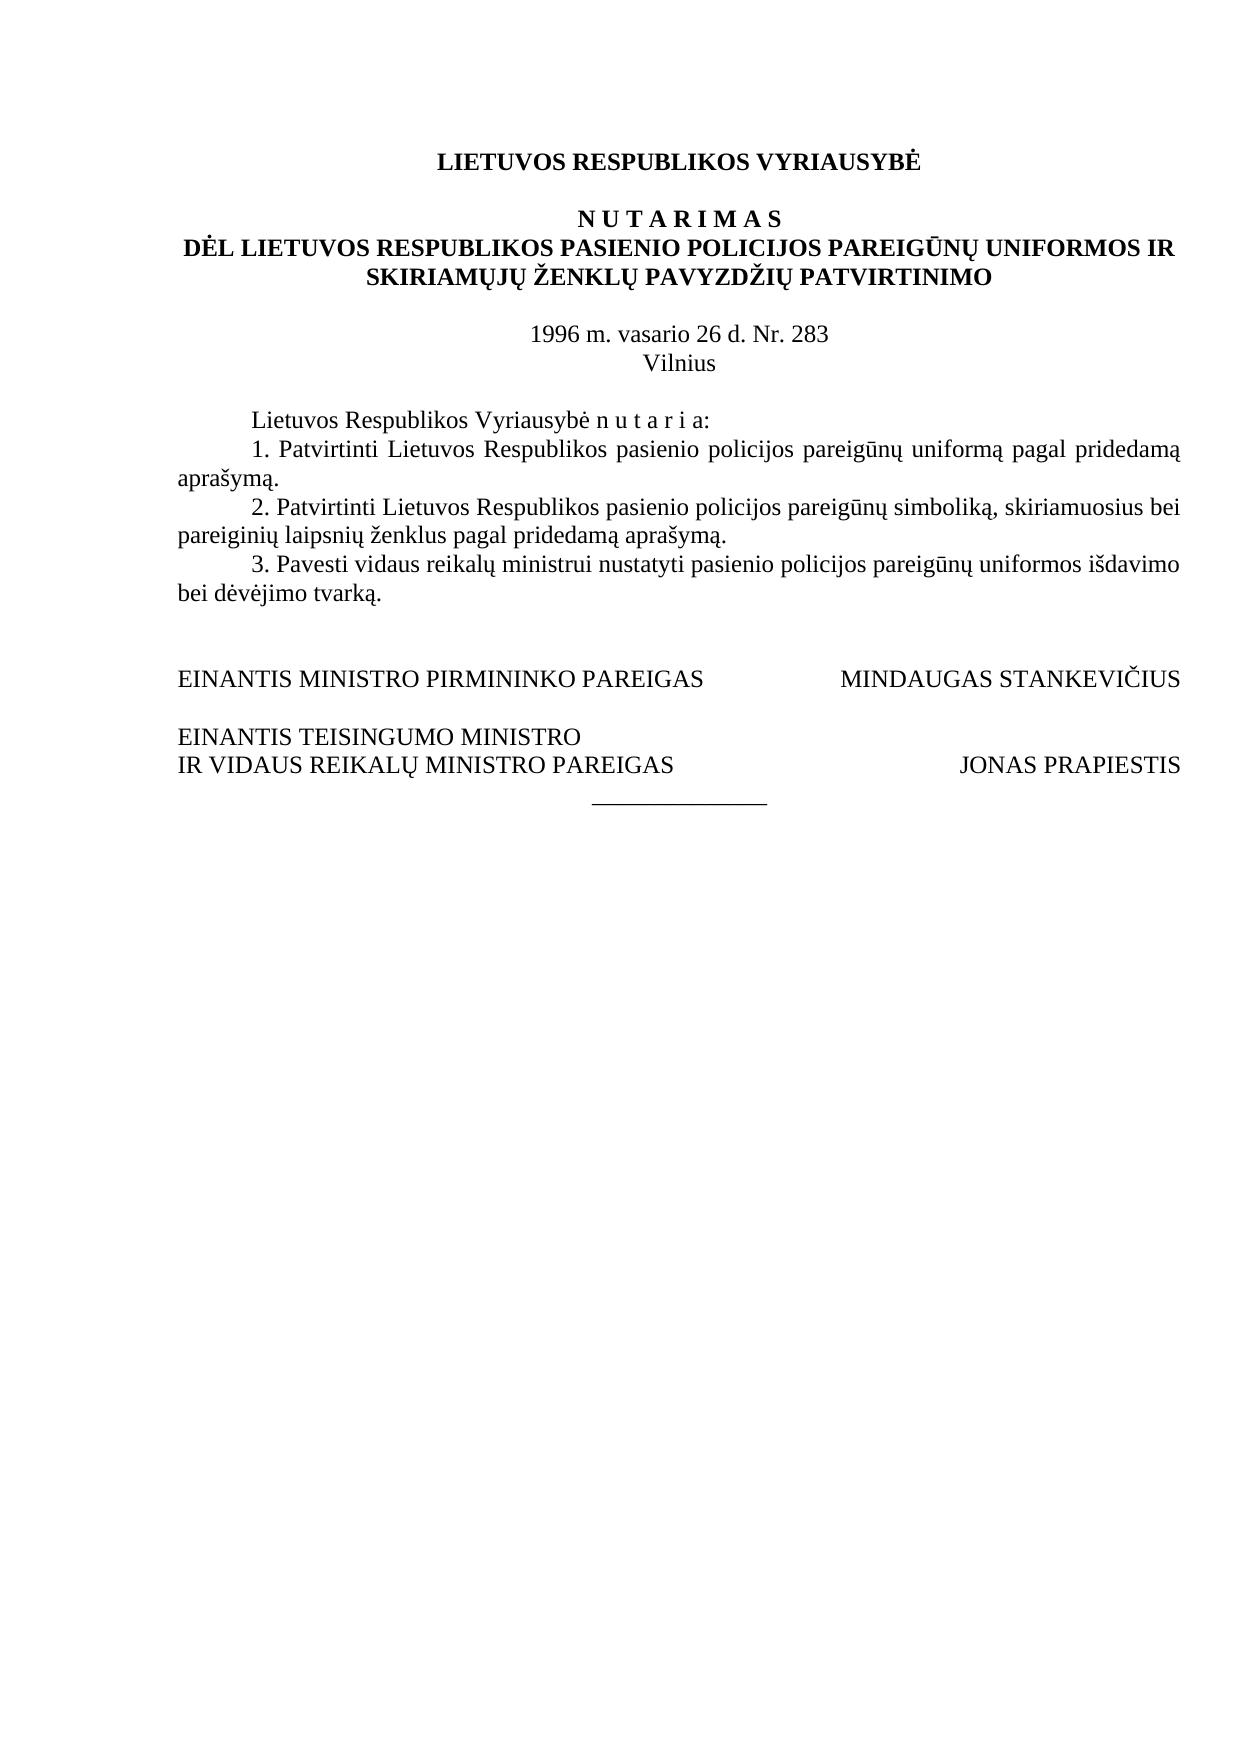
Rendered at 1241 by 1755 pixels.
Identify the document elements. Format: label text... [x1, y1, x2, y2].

text IR VIDAUS REIKALŲ MINISTRO PAREIGAS JONAS PRAPIESTIS [177, 751, 1181, 779]
text ______________ [177, 779, 1181, 808]
text LIETUVOS RESPUBLIKOS VYRIAUSYBĖ [177, 147, 1181, 176]
text 2. Patvirtinti Lietuvos Respublikos pasienio policijos pareigūnų simboliką, skiriamuosius bei pareiginių laipsnių ženklus pagal pridedamą aprašymą. [177, 492, 1181, 549]
text 3. Pavesti vidaus reikalų ministrui nustatyti pasienio policijos pareigūnų uniformos išdavimo bei dėvėjimo tvarką. [177, 549, 1181, 607]
text N U T A R I M A S [177, 204, 1181, 233]
text 1996 m. vasario 26 d. Nr. 283 [177, 319, 1181, 348]
text 1. Patvirtinti Lietuvos Respublikos pasienio policijos pareigūnų uniformą pagal pridedamą aprašymą. [177, 434, 1181, 492]
text Lietuvos Respublikos Vyriausybė nutaria: [177, 406, 1181, 434]
text DĖL LIETUVOS RESPUBLIKOS PASIENIO POLICIJOS PAREIGŪNŲ UNIFORMOS IR SKIRIAMŲJŲ ŽENKLŲ PAVYZDŽIŲ PATVIRTINIMO [177, 233, 1181, 291]
text EINANTIS TEISINGUMO MINISTRO [177, 722, 1181, 751]
text Vilnius [177, 348, 1181, 377]
text EINANTIS MINISTRO PIRMININKO PAREIGAS MINDAUGAS STANKEVIČIUS [177, 664, 1181, 693]
